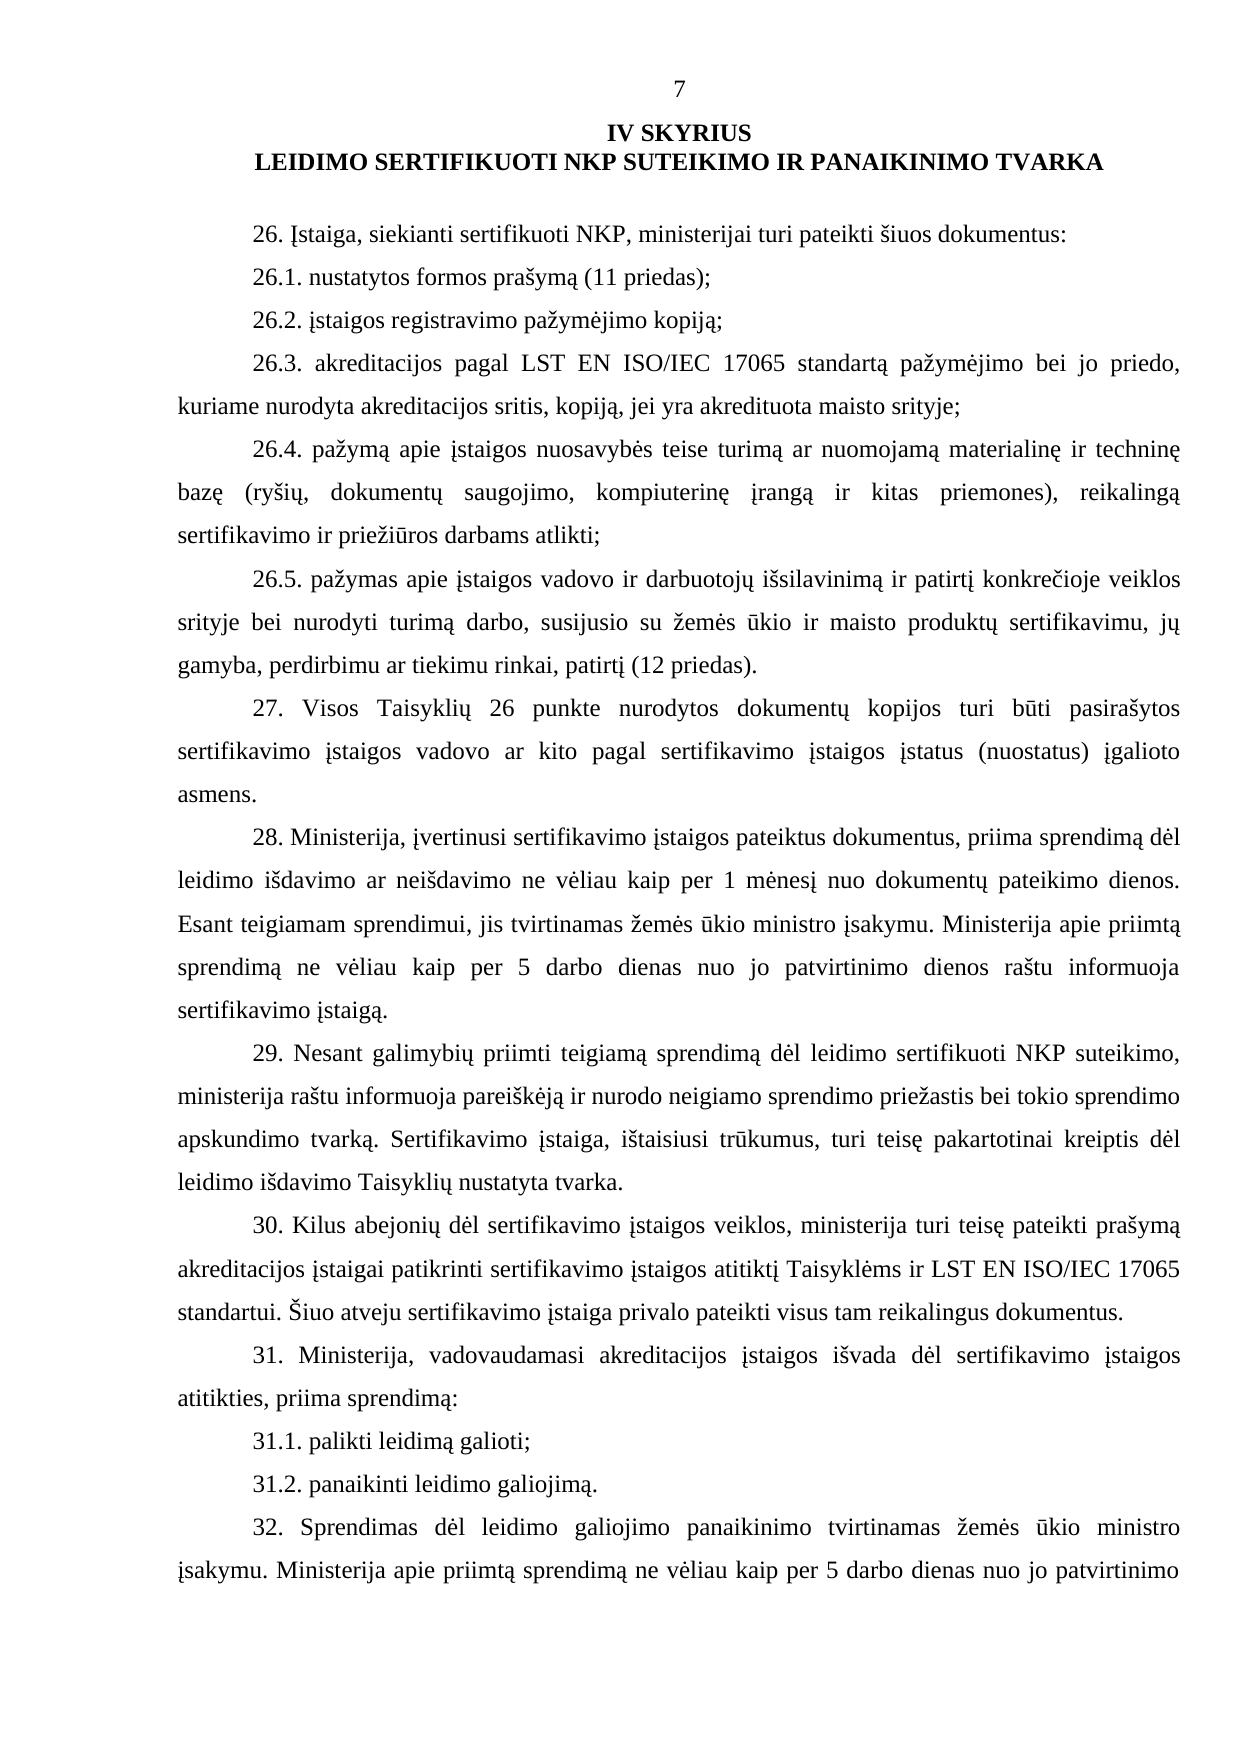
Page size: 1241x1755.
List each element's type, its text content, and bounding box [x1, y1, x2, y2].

text LEIDIMO SERTIFIKUOTI NKP SUTEIKIMO IR PANAIKINIMO TVARKA [177, 147, 1181, 176]
text 26.5. pažymas apie įstaigos vadovo ir darbuotojų išsilavinimą ir patirtį konkrečioje veiklos srityje bei nurodyti turimą darbo, susijusio su žemės ūkio ir maisto produktų sertifikavimu, jų gamyba, perdirbimu ar tiekimu rinkai, patirtį (12 priedas). [177, 564, 1181, 679]
text 30. Kilus abejonių dėl sertifikavimo įstaigos veiklos, ministerija turi teisę pateikti prašymą akreditacijos įstaigai patikrinti sertifikavimo įstaigos atitiktį Taisyklėms ir LST EN ISO/IEC 17065 standartui. Šiuo atveju sertifikavimo įstaiga privalo pateikti visus tam reikalingus dokumentus. [177, 1211, 1181, 1326]
text 26.4. pažymą apie įstaigos nuosavybės teise turimą ar nuomojamą materialinę ir techninę bazę (ryšių, dokumentų saugojimo, kompiuterinę įrangą ir kitas priemones), reikalingą sertifikavimo ir priežiūros darbams atlikti; [177, 434, 1181, 549]
text 29. Nesant galimybių priimti teigiamą sprendimą dėl leidimo sertifikuoti NKP suteikimo, ministerija raštu informuoja pareiškėją ir nurodo neigiamo sprendimo priežastis bei tokio sprendimo apskundimo tvarką. Sertifikavimo įstaiga, ištaisiusi trūkumus, turi teisę pakartotinai kreiptis dėl leidimo išdavimo Taisyklių nustatyta tvarka. [177, 1038, 1181, 1196]
text 26. Įstaiga, siekianti sertifikuoti NKP, ministerijai turi pateikti šiuos dokumentus: [177, 219, 1181, 247]
text 28. Ministerija, įvertinusi sertifikavimo įstaigos pateiktus dokumentus, priima sprendimą dėl leidimo išdavimo ar neišdavimo ne vėliau kaip per 1 mėnesį nuo dokumentų pateikimo dienos. Esant teigiamam sprendimui, jis tvirtinamas žemės ūkio ministro įsakymu. Ministerija apie priimtą sprendimą ne vėliau kaip per 5 darbo dienas nuo jo patvirtinimo dienos raštu informuoja sertifikavimo įstaigą. [177, 822, 1181, 1024]
text 31. Ministerija, vadovaudamasi akreditacijos įstaigos išvada dėl sertifikavimo įstaigos atitikties, priima sprendimą: [177, 1340, 1181, 1412]
text 26.1. nustatytos formos prašymą (11 priedas); [252, 262, 1181, 291]
text 31.2. panaikinti leidimo galiojimą. [252, 1469, 1181, 1498]
text 27. Visos Taisyklių 26 punkte nurodytos dokumentų kopijos turi būti pasirašytos sertifikavimo įstaigos vadovo ar kito pagal sertifikavimo įstaigos įstatus (nuostatus) įgalioto asmens. [177, 693, 1181, 808]
text 32. Sprendimas dėl leidimo galiojimo panaikinimo tvirtinamas žemės ūkio ministro įsakymu. Ministerija apie priimtą sprendimą ne vėliau kaip per 5 darbo dienas nuo jo patvirtinimo [177, 1512, 1181, 1584]
text 26.2. įstaigos registravimo pažymėjimo kopiją; [252, 305, 1181, 334]
text 26.3. akreditacijos pagal LST EN ISO/IEC 17065 standartą pažymėjimo bei jo priedo, kuriame nurodyta akreditacijos sritis, kopiją, jei yra akredituota maisto srityje; [177, 348, 1181, 420]
text 31.1. palikti leidimą galioti; [252, 1426, 1181, 1455]
text IV SKYRIUS [177, 118, 1181, 147]
